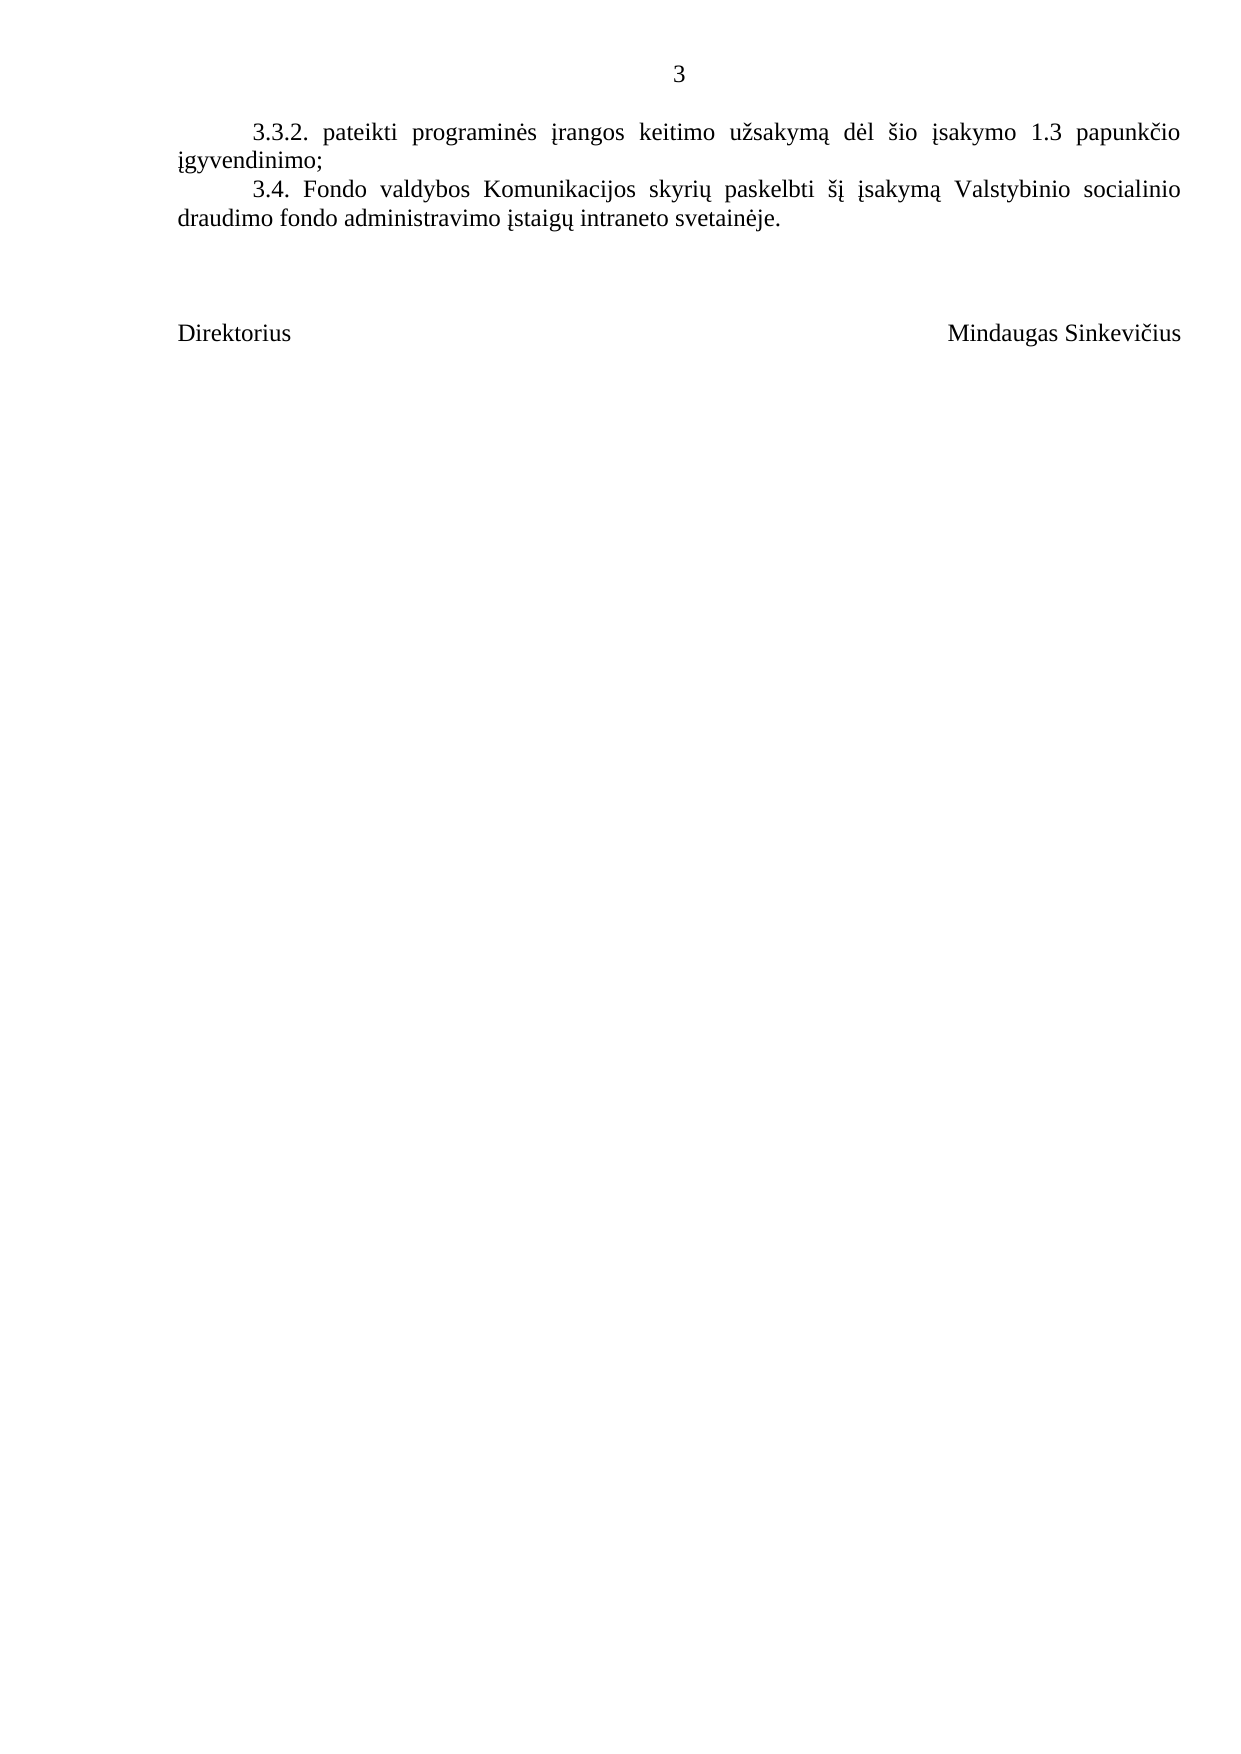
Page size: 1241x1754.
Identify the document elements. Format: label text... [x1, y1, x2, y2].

text 3.4. Fondo valdybos Komunikacijos skyrių paskelbti šį įsakymą Valstybinio socialinio draudimo fondo administravimo įstaigų intraneto svetainėje. [177, 174, 1181, 232]
text 3.3.2. pateikti programinės įrangos keitimo užsakymą dėl šio įsakymo 1.3 papunkčio įgyvendinimo; [177, 117, 1181, 174]
text Direktorius Mindaugas Sinkevičius [177, 318, 1181, 347]
